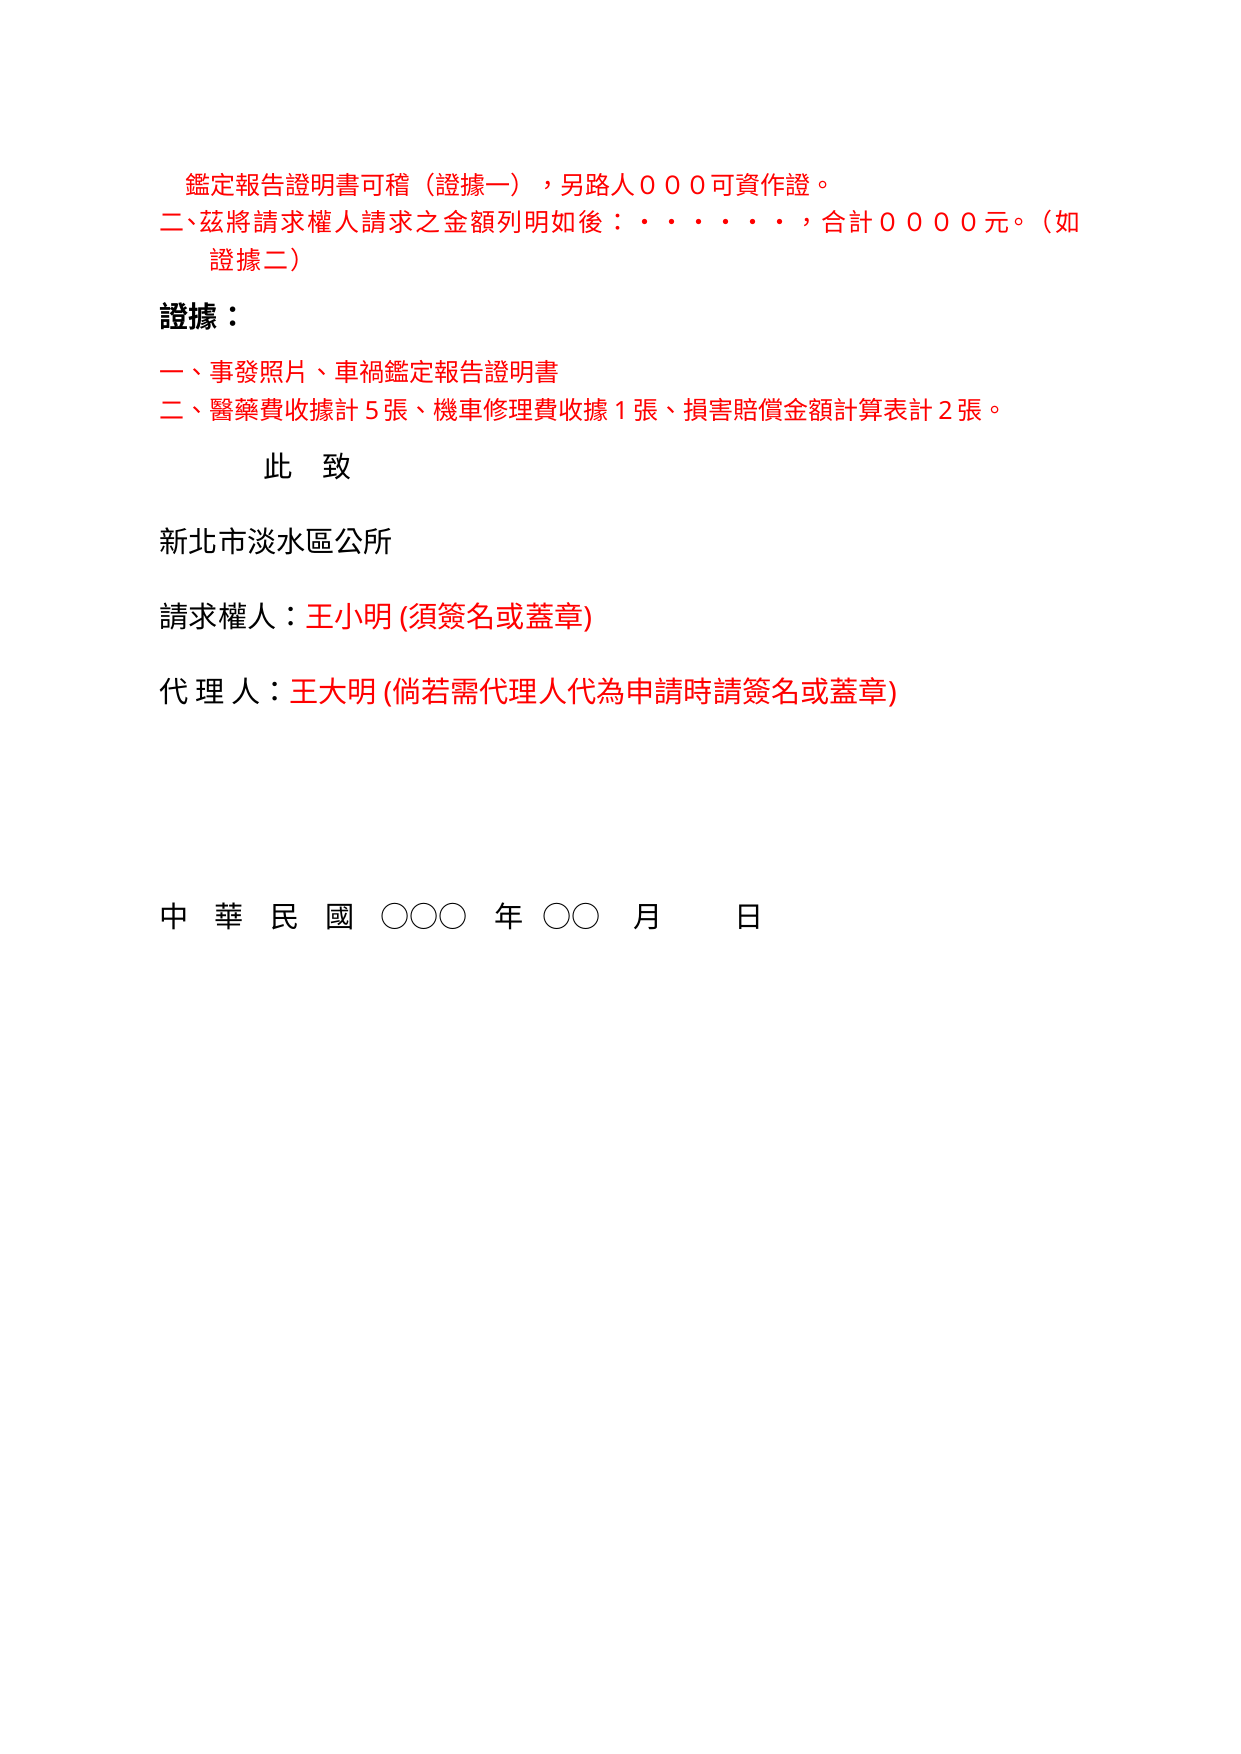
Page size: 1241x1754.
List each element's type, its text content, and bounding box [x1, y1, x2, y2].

text 此 致 [159, 427, 1081, 502]
text 證據： [159, 277, 1081, 352]
text 請求權人：王小明 (須簽名或蓋章) [159, 577, 1081, 652]
text 二、茲將請求權人請求之金額列明如後：‧‧‧‧‧‧，合計００００元。（如證據二） [159, 202, 1081, 277]
text 二、醫藥費收據計5張、機車修理費收據1張、損害賠償金額計算表計2張。 [159, 389, 1081, 427]
text 鑑定報告證明書可稽（證據一），另路人０００可資作證。 [159, 164, 1081, 202]
text 代 理 人：王大明 (倘若需代理人代為申請時請簽名或蓋章) [159, 652, 1022, 727]
text 一、事發照片、車禍鑑定報告證明書 [159, 352, 1081, 389]
text 中 華 民 國 ○○○ 年 ○○ 月 日 [159, 877, 1081, 952]
text 新北市淡水區公所 [159, 502, 1081, 577]
